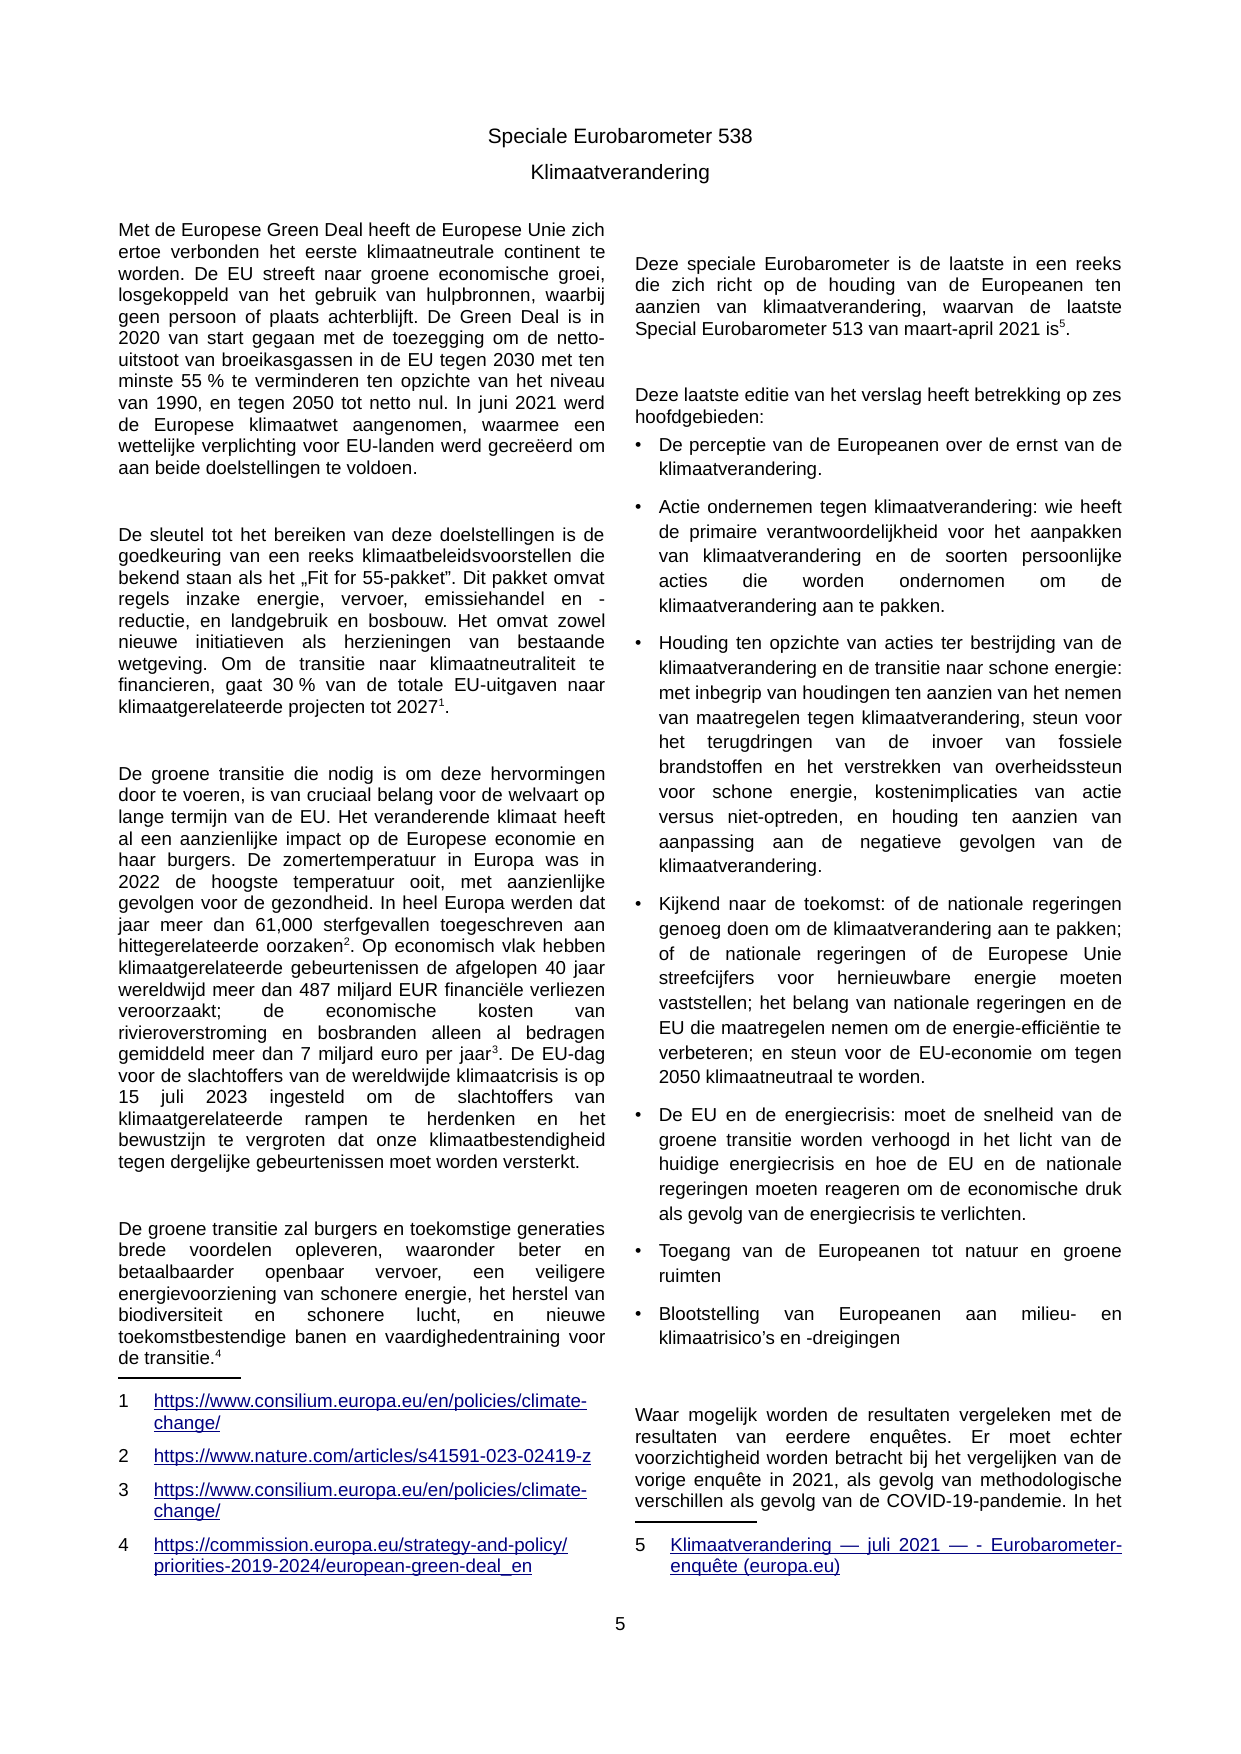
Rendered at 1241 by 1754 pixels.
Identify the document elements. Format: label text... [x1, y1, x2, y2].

text https://www.consilium.europa.eu/en/policies/climate-change/ [118, 1390, 605, 1433]
text Klimaatverandering — juli 2021 — - Eurobarometer-enquête (europa.eu) [635, 1534, 1122, 1577]
text De sleutel tot het bereiken van deze doelstellingen is de goedkeuring van een reeks klimaatbeleidsvoorstellen die bekend staan als het „Fit for 55-pakket”. Dit pakket omvat regels inzake energie, vervoer, emissiehandel en -reductie, en landgebruik en bosbouw. Het omvat zowel nieuwe initiatieven als herzieningen van bestaande wetgeving. Om de transitie naar klimaatneutraliteit te financieren, gaat 30 % van de totale EU-uitgaven naar klimaatgerelateerde projecten tot 2027. [118, 523, 605, 717]
list Toegang van de Europeanen tot natuur en groene ruimten [635, 1240, 1122, 1287]
text https://commission.europa.eu/strategy-and-policy/priorities-2019-2024/european-green-deal_en [118, 1534, 605, 1577]
text Met de Europese Green Deal heeft de Europese Unie zich ertoe verbonden het eerste klimaatneutrale continent te worden. De EU streeft naar groene economische groei, losgekoppeld van het gebruik van hulpbronnen, waarbij geen persoon of plaats achterblijft. De Green Deal is in 2020 van start gegaan met de toezegging om de netto-uitstoot van broeikasgassen in de EU tegen 2030 met ten minste 55 % te verminderen ten opzichte van het niveau van 1990, en tegen 2050 tot netto nul. In juni 2021 werd de Europese klimaatwet aangenomen, waarmee een wettelijke verplichting voor EU-landen werd gecreëerd om aan beide doelstellingen te voldoen. [118, 219, 605, 478]
list De perceptie van de Europeanen over de ernst van de klimaatverandering. [635, 433, 1122, 480]
list De EU en de energiecrisis: moet de snelheid van de groene transitie worden verhoogd in het licht van de huidige energiecrisis en hoe de EU en de nationale regeringen moeten reageren om de economische druk als gevolg van de energiecrisis te verlichten. [635, 1103, 1122, 1224]
list Actie ondernemen tegen klimaatverandering: wie heeft de primaire verantwoordelijkheid voor het aanpakken van klimaatverandering en de soorten persoonlijke acties die worden ondernomen om de klimaatverandering aan te pakken. [635, 496, 1122, 616]
text Deze laatste editie van het verslag heeft betrekking op zes hoofdgebieden: [635, 384, 1122, 427]
list Blootstelling van Europeanen aan milieu- en klimaatrisico’s en -dreigingen [635, 1302, 1122, 1349]
text https://www.nature.com/articles/s41591-023-02419-z [118, 1445, 605, 1467]
text De groene transitie zal burgers en toekomstige generaties brede voordelen opleveren, waaronder beter en betaalbaarder openbaar vervoer, een veiligere energievoorziening van schonere energie, het herstel van biodiversiteit en schonere lucht, en nieuwe toekomstbestendige banen en vaardighedentraining voor de transitie. [118, 1218, 605, 1369]
text De groene transitie die nodig is om deze hervormingen door te voeren, is van cruciaal belang voor de welvaart op lange termijn van de EU. Het veranderende klimaat heeft al een aanzienlijke impact op de Europese economie en haar burgers. De zomertemperatuur in Europa was in 2022 de hoogste temperatuur ooit, met aanzienlijke gevolgen voor de gezondheid. In heel Europa werden dat jaar meer dan 61,000 sterfgevallen toegeschreven aan hittegerelateerde oorzaken. Op economisch vlak hebben klimaatgerelateerde gebeurtenissen de afgelopen 40 jaar wereldwijd meer dan 487 miljard EUR financiële verliezen veroorzaakt; de economische kosten van rivieroverstroming en bosbranden alleen al bedragen gemiddeld meer dan 7 miljard euro per jaar. De EU-dag voor de slachtoffers van de wereldwijde klimaatcrisis is op 15 juli 2023 ingesteld om de slachtoffers van klimaatgerelateerde rampen te herdenken en het bewustzijn te vergroten dat onze klimaatbestendigheid tegen dergelijke gebeurtenissen moet worden versterkt. [118, 763, 605, 1172]
text https://www.consilium.europa.eu/en/policies/climate-change/ [118, 1479, 605, 1522]
text Waar mogelijk worden de resultaten vergeleken met de resultaten van eerdere enquêtes. Er moet echter voorzichtigheid worden betracht bij het vergelijken van de vorige enquête in 2021, als gevolg van methodologische verschillen als gevolg van de COVID-19-pandemie. In het [635, 1404, 1122, 1512]
text Deze speciale Eurobarometer is de laatste in een reeks die zich richt op de houding van de Europeanen ten aanzien van klimaatverandering, waarvan de laatste Special Eurobarometer 513 van maart-april 2021 is. [635, 253, 1122, 339]
list Kijkend naar de toekomst: of de nationale regeringen genoeg doen om de klimaatverandering aan te pakken; of de nationale regeringen of de Europese Unie streefcijfers voor hernieuwbare energie moeten vaststellen; het belang van nationale regeringen en de EU die maatregelen nemen om de energie-efficiëntie te verbeteren; en steun voor de EU-economie om tegen 2050 klimaatneutraal te worden. [635, 893, 1122, 1088]
list Houding ten opzichte van acties ter bestrijding van de klimaatverandering en de transitie naar schone energie: met inbegrip van houdingen ten aanzien van het nemen van maatregelen tegen klimaatverandering, steun voor het terugdringen van de invoer van fossiele brandstoffen en het verstrekken van overheidssteun voor schone energie, kostenimplicaties van actie versus niet-optreden, en houding ten aanzien van aanpassing aan de negatieve gevolgen van de klimaatverandering. [635, 632, 1122, 877]
